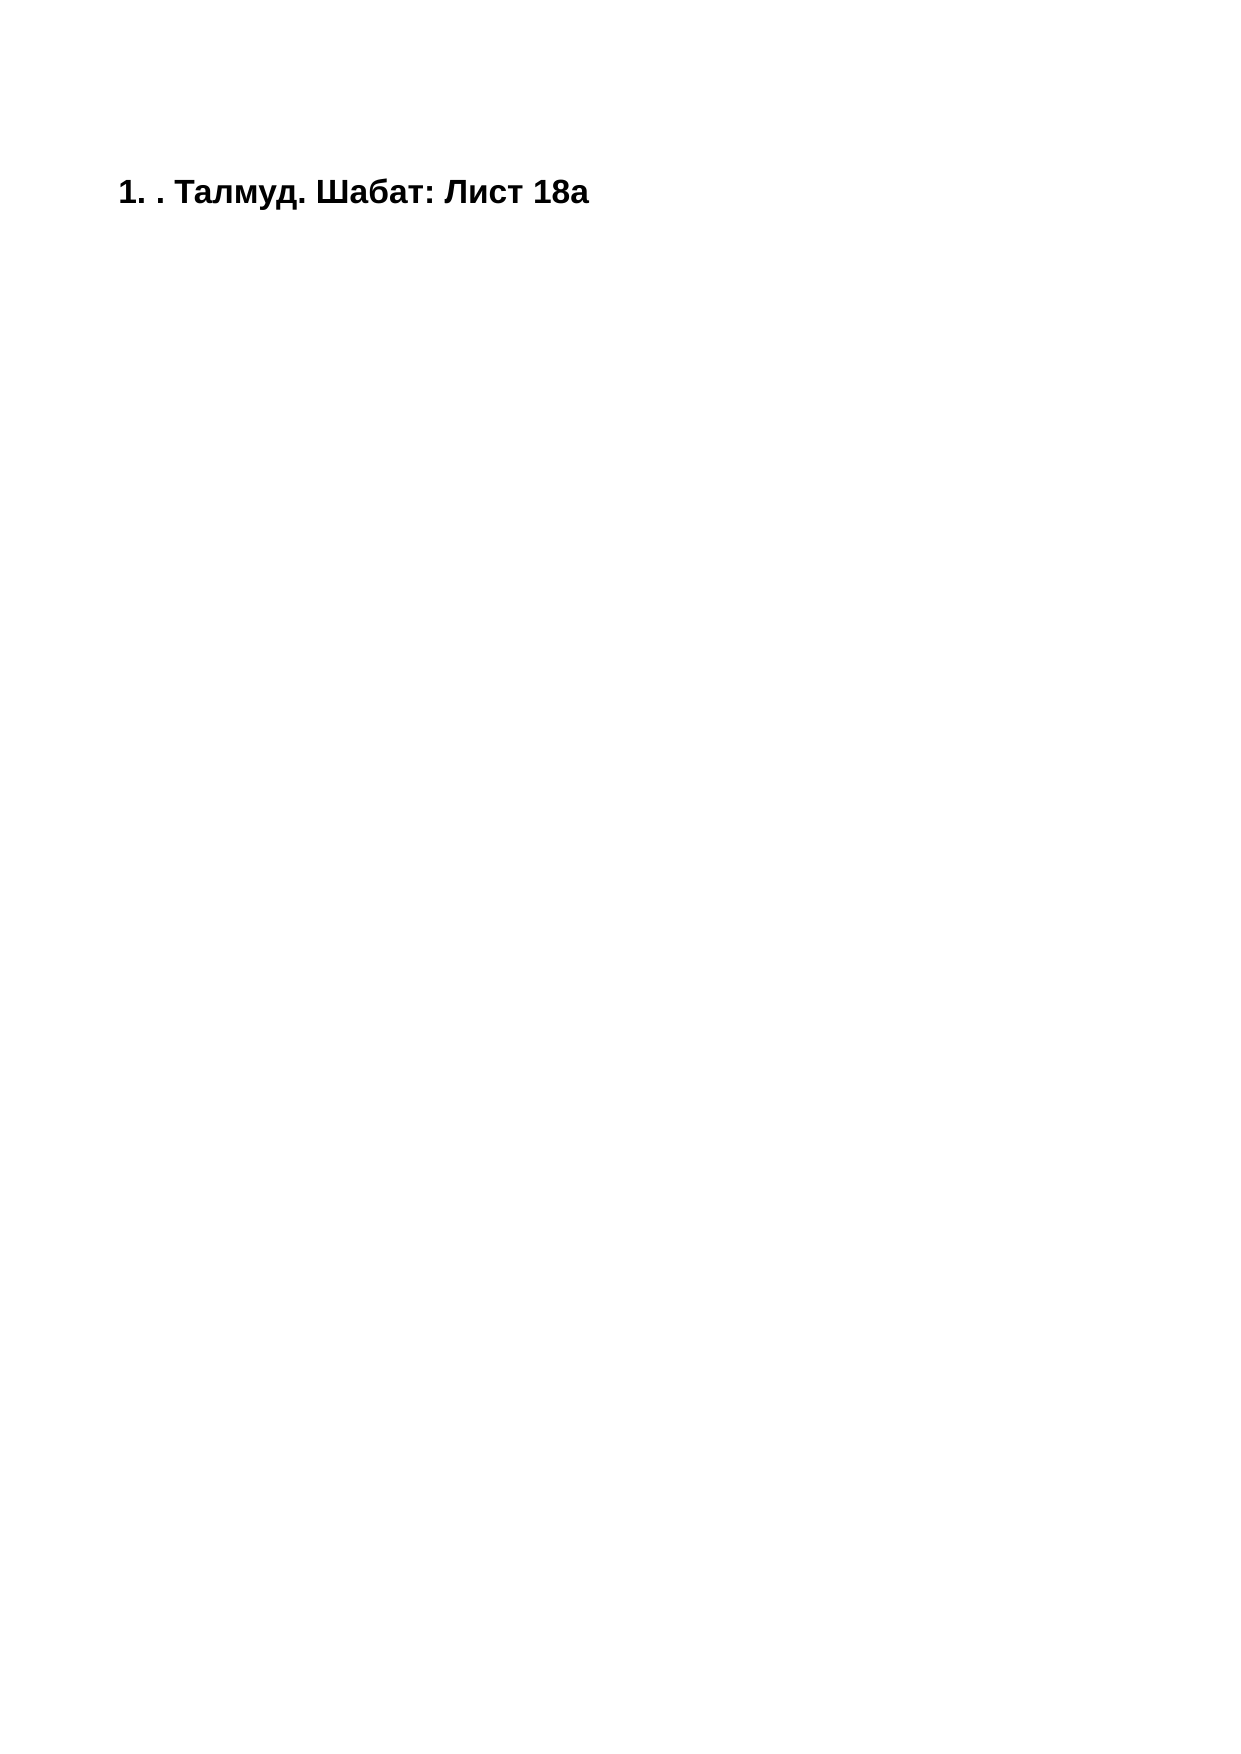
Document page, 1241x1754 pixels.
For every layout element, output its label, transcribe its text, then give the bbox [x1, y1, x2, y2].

subtitle . Талмуд. Шабат: Лист 18a [118, 147, 1122, 176]
